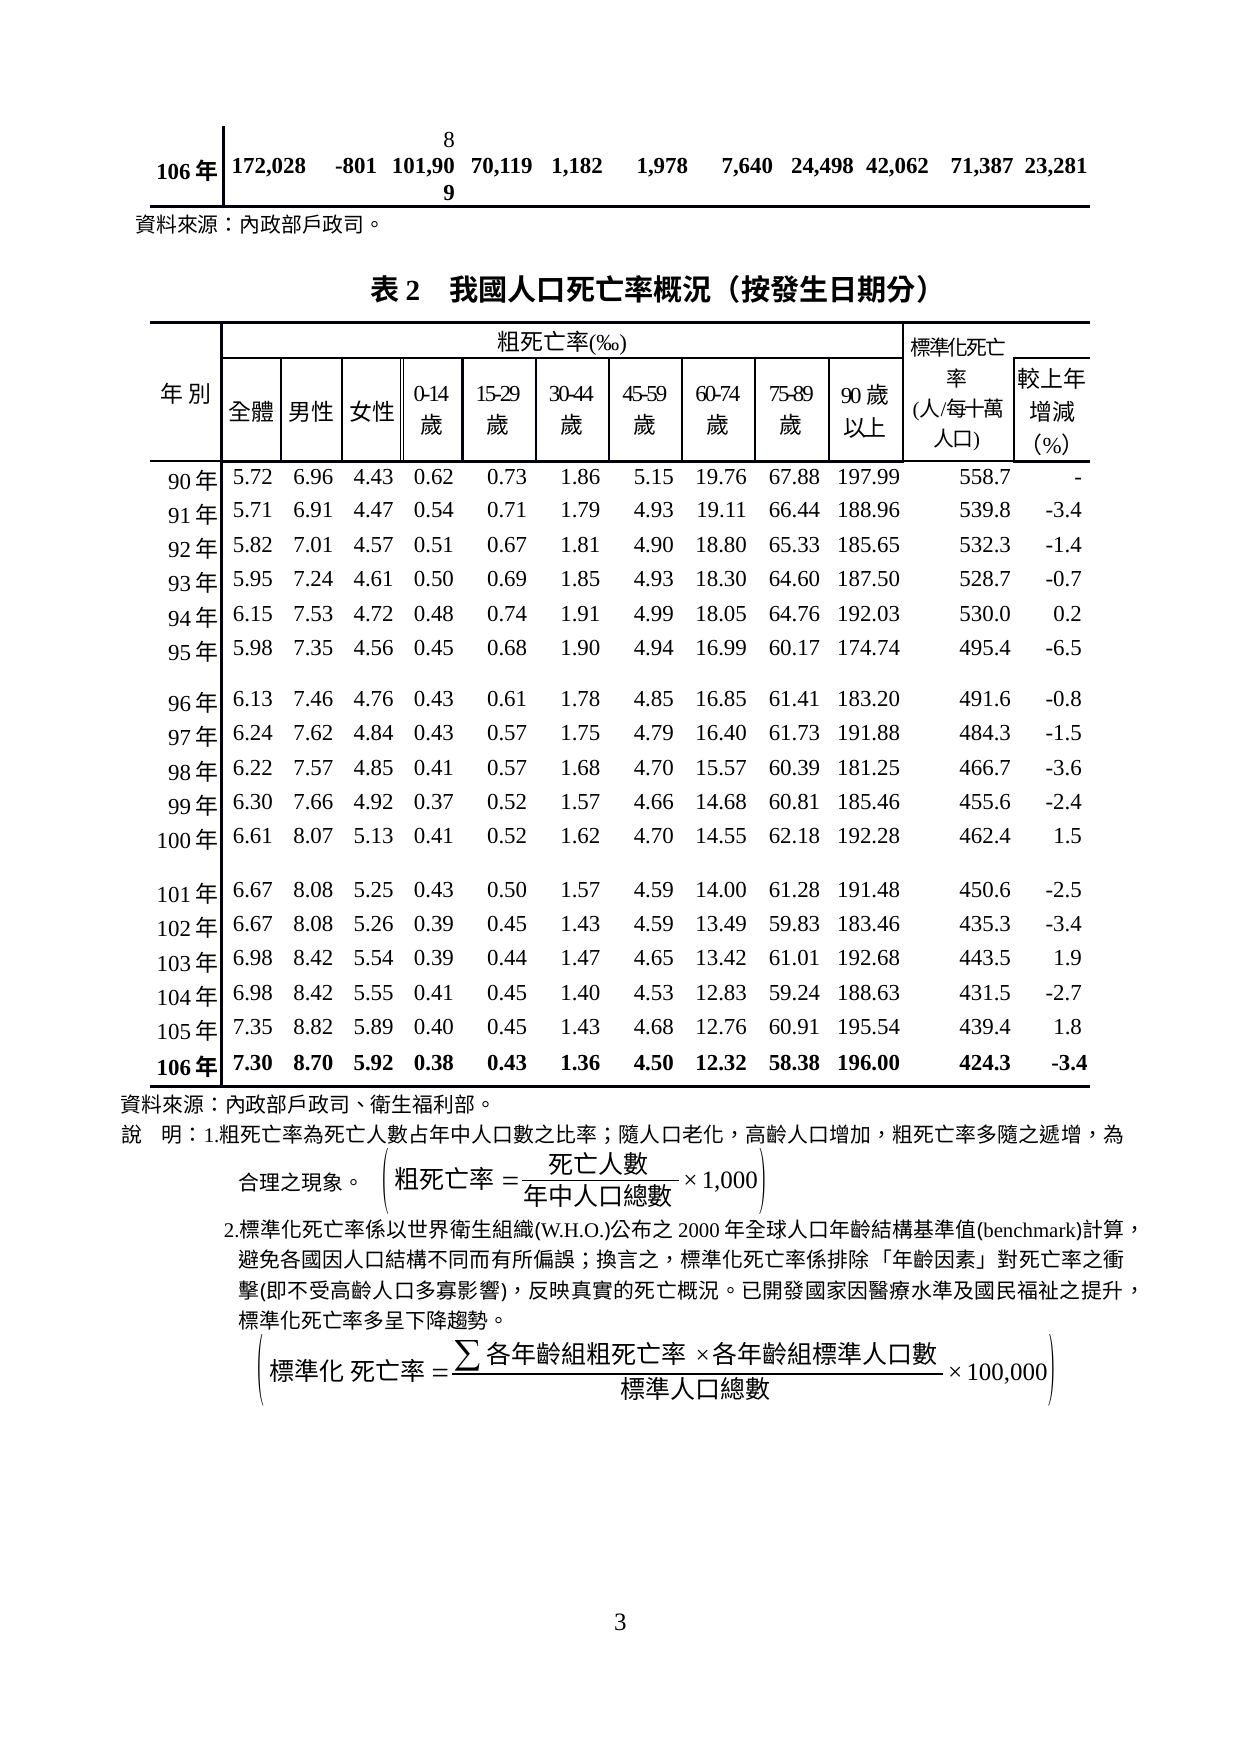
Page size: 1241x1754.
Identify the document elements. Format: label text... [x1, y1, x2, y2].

table_cell 188.96 [829, 496, 903, 531]
table_cell 0.41 [402, 979, 462, 1013]
table_cell 4.79 [609, 719, 682, 753]
table_cell [857, 126, 932, 152]
table_cell 0.69 [463, 565, 536, 599]
table_cell 5.15 [609, 463, 682, 496]
table_cell 1.85 [536, 565, 609, 599]
table_cell 92年 [150, 531, 220, 565]
table_cell 1.9 [1014, 945, 1090, 979]
table_cell 99年 [150, 788, 220, 822]
table_cell 197.99 [829, 463, 903, 496]
table_cell 6.15 [223, 600, 281, 634]
table_cell 13.42 [682, 945, 755, 979]
table_cell 95年 [150, 634, 220, 685]
table_cell 0.41 [402, 822, 462, 876]
table_cell 16.85 [682, 685, 755, 719]
table_cell 5.89 [342, 1013, 402, 1049]
table_cell 61.01 [755, 945, 829, 979]
table_cell 0.61 [463, 685, 536, 719]
table_cell 4.72 [342, 600, 402, 634]
table_cell 16.40 [682, 719, 755, 753]
table_cell 0.52 [463, 822, 536, 876]
table_cell 94年 [150, 600, 220, 634]
table_cell 67.88 [755, 463, 829, 496]
table_cell 1.75 [536, 719, 609, 753]
table_cell -2.7 [1014, 979, 1090, 1013]
table_cell 7.57 [281, 754, 342, 788]
table_cell [606, 126, 691, 152]
table_cell 0.38 [402, 1049, 462, 1085]
table_cell 0.51 [402, 531, 462, 565]
table_cell 1,978 [606, 153, 691, 205]
table_cell 101,909 [380, 153, 457, 205]
table_cell 191.48 [829, 876, 903, 910]
table_cell 195.54 [829, 1013, 903, 1049]
table_cell 60.39 [755, 754, 829, 788]
table_cell 4.68 [609, 1013, 682, 1049]
table_cell 4.90 [609, 531, 682, 565]
table_cell 7,640 [691, 153, 776, 205]
table_cell 93年 [150, 565, 220, 599]
table_cell 0.74 [463, 600, 536, 634]
table_cell 105年 [150, 1013, 220, 1049]
table_cell 1.78 [536, 685, 609, 719]
table_cell 8.42 [281, 945, 342, 979]
table_cell 18.05 [682, 600, 755, 634]
table_cell 60.17 [755, 634, 829, 685]
table_cell 462.4 [903, 822, 1013, 876]
table_header 標準化死亡率 (人/每十萬人口) [904, 324, 1013, 460]
table_cell 0.41 [402, 754, 462, 788]
table_cell 8.42 [281, 979, 342, 1013]
table_cell 7.30 [223, 1049, 281, 1085]
table_cell -0.8 [1014, 685, 1090, 719]
table_cell 435.3 [903, 910, 1013, 944]
table_cell 61.41 [755, 685, 829, 719]
table_cell 0.45 [463, 979, 536, 1013]
table_cell 1.57 [536, 876, 609, 910]
table_cell 7.24 [281, 565, 342, 599]
table_cell -1.4 [1014, 531, 1090, 565]
table_cell 495.4 [903, 634, 1013, 685]
table_cell 24,498 [776, 153, 857, 205]
table_cell -3.4 [1014, 1049, 1090, 1085]
table_cell 439.4 [903, 1013, 1013, 1049]
table_cell 183.46 [829, 910, 903, 944]
table_cell 5.92 [342, 1049, 402, 1085]
table_cell 192.28 [829, 822, 903, 876]
table_cell [458, 126, 535, 152]
table_cell 0.39 [402, 945, 462, 979]
table_cell 0.57 [463, 754, 536, 788]
table_cell 62.18 [755, 822, 829, 876]
table_cell 192.03 [829, 600, 903, 634]
table_cell 5.54 [342, 945, 402, 979]
table_cell 101年 [150, 876, 220, 910]
table_cell 532.3 [903, 531, 1013, 565]
table_cell 0.39 [402, 910, 462, 944]
table_cell 30-44歲 [537, 359, 608, 460]
table_cell 450.6 [903, 876, 1013, 910]
table_cell 1.40 [536, 979, 609, 1013]
table_cell 65.33 [755, 531, 829, 565]
table_cell 6.61 [223, 822, 281, 876]
table_cell [150, 126, 222, 152]
table_cell [535, 126, 606, 152]
table_cell 1.91 [536, 600, 609, 634]
table_cell 188.63 [829, 979, 903, 1013]
table_cell 0.73 [463, 463, 536, 496]
table_cell 187.50 [829, 565, 903, 599]
table_cell 59.24 [755, 979, 829, 1013]
table_cell 7.62 [281, 719, 342, 753]
table_cell 5.98 [223, 634, 281, 685]
table_cell 6.67 [223, 876, 281, 910]
table_cell 男性 [282, 359, 341, 460]
table_cell 4.70 [609, 754, 682, 788]
table_cell 0.40 [402, 1013, 462, 1049]
table_cell 4.50 [609, 1049, 682, 1085]
table_cell 0.48 [402, 600, 462, 634]
table_cell 18.30 [682, 565, 755, 599]
table_cell 7.46 [281, 685, 342, 719]
table_cell 14.68 [682, 788, 755, 822]
table_cell 0.54 [402, 496, 462, 531]
table_cell 0.43 [402, 876, 462, 910]
table_cell 4.66 [609, 788, 682, 822]
table_cell 8.82 [281, 1013, 342, 1049]
table_cell 71,387 [932, 153, 1016, 205]
table_cell 0.45 [463, 910, 536, 944]
table_cell 1.47 [536, 945, 609, 979]
table_cell 60.81 [755, 788, 829, 822]
table_cell 431.5 [903, 979, 1013, 1013]
table_cell 42,062 [857, 153, 932, 205]
table_cell 1.8 [1014, 1013, 1090, 1049]
table_cell 4.57 [342, 531, 402, 565]
table_header [1014, 324, 1090, 357]
table_cell 4.65 [609, 945, 682, 979]
table_cell 4.93 [609, 496, 682, 531]
table_cell 58.38 [755, 1049, 829, 1085]
table_cell 59.83 [755, 910, 829, 944]
table_cell 90歲 以上 [830, 359, 902, 460]
table_cell 0.71 [463, 496, 536, 531]
table_cell 6.96 [281, 463, 342, 496]
table_cell 14.55 [682, 822, 755, 876]
table_cell 6.98 [223, 945, 281, 979]
table_cell 14.00 [682, 876, 755, 910]
table_cell 196.00 [829, 1049, 903, 1085]
table_cell 0.50 [463, 876, 536, 910]
table_cell 1.5 [1014, 822, 1090, 876]
table_cell 443.5 [903, 945, 1013, 979]
table_cell 1.68 [536, 754, 609, 788]
table_cell 185.65 [829, 531, 903, 565]
table_cell 8.08 [281, 876, 342, 910]
table_cell [225, 126, 309, 152]
table_cell 181.25 [829, 754, 903, 788]
table_cell 183.20 [829, 685, 903, 719]
table_cell 7.66 [281, 788, 342, 822]
table_cell 558.7 [903, 462, 1013, 496]
table_cell [932, 126, 1016, 152]
table_cell [309, 126, 380, 152]
table_cell 4.76 [342, 685, 402, 719]
table_cell 4.53 [609, 979, 682, 1013]
table_cell 4.70 [609, 822, 682, 876]
table_cell 104年 [150, 979, 220, 1013]
table_cell [1016, 126, 1090, 152]
table_header 粗死亡率(‰) [223, 324, 902, 357]
table_cell -0.7 [1014, 565, 1090, 599]
table_cell 98年 [150, 754, 220, 788]
table_cell 4.85 [609, 685, 682, 719]
table_cell 4.84 [342, 719, 402, 753]
table_cell 4.92 [342, 788, 402, 822]
table_cell 96年 [150, 685, 220, 719]
table_cell 424.3 [903, 1049, 1013, 1085]
table_cell -2.5 [1014, 876, 1090, 910]
table_cell 女性 [343, 359, 400, 460]
table_cell 60-74歲 [683, 359, 754, 460]
table_cell 455.6 [903, 788, 1013, 822]
table_cell 75-89歲 [756, 359, 828, 460]
table_cell 19.11 [682, 496, 755, 531]
table_cell -3.4 [1014, 496, 1090, 531]
table_cell 530.0 [903, 600, 1013, 634]
table_cell 18.80 [682, 531, 755, 565]
table_cell 6.24 [223, 719, 281, 753]
table_cell -2.4 [1014, 788, 1090, 822]
table_cell -1.5 [1014, 719, 1090, 753]
table_cell 7.01 [281, 531, 342, 565]
table_cell 0.43 [402, 719, 462, 753]
table_cell 12.32 [682, 1049, 755, 1085]
table_cell 5.26 [342, 910, 402, 944]
table_cell 6.22 [223, 754, 281, 788]
table_header 年 別 [150, 324, 220, 460]
table_cell 64.60 [755, 565, 829, 599]
table_cell 12.83 [682, 979, 755, 1013]
table_cell 539.8 [903, 496, 1013, 531]
table_cell 7.35 [223, 1013, 281, 1049]
table_cell 6.13 [223, 685, 281, 719]
table_cell 4.85 [342, 754, 402, 788]
table_cell 6.67 [223, 910, 281, 944]
table_cell 5.95 [223, 565, 281, 599]
table_cell 較上年增減 （%） [1015, 359, 1090, 460]
table_cell 102年 [150, 910, 220, 944]
table_cell 0.44 [463, 945, 536, 979]
table_cell -3.4 [1014, 910, 1090, 944]
text 資料來源：內政部戶政司、衛生福利部。 [121, 1088, 1090, 1118]
text 2.標準化死亡率係以世界衛生組織(W.H.O.)公布之2000年全球人口年齡結構基準值(benchmark)計算，避免各國因人口結構不同而有所偏誤；換言之，標準化死亡率係排除「年齡因素」對死亡率之衝擊(即不受高齡人口多寡影響)，反映真實的死亡概況。已開發國家因醫療水準及國民福祉之提升，標準化死亡率多呈下降趨勢。 [224, 1213, 1124, 1334]
table_cell 103年 [150, 945, 220, 979]
table_cell 0.45 [402, 634, 462, 685]
table_cell 16.99 [682, 634, 755, 685]
table_cell 8 [380, 126, 457, 152]
table_cell 60.91 [755, 1013, 829, 1049]
table_cell 5.82 [223, 531, 281, 565]
table_cell 13.49 [682, 910, 755, 944]
table_cell 4.43 [342, 463, 402, 496]
table_cell 4.59 [609, 910, 682, 944]
table_cell 4.56 [342, 634, 402, 685]
table_cell 1.79 [536, 496, 609, 531]
table_cell -6.5 [1014, 634, 1090, 685]
table_cell 6.98 [223, 979, 281, 1013]
table_cell 0.50 [402, 565, 462, 599]
table_cell 97年 [150, 719, 220, 753]
table_cell 4.47 [342, 496, 402, 531]
table_cell 192.68 [829, 945, 903, 979]
table_cell 1.81 [536, 531, 609, 565]
table_cell 4.61 [342, 565, 402, 599]
table_cell 0.67 [463, 531, 536, 565]
table_cell 8.07 [281, 822, 342, 876]
table_cell -3.6 [1014, 754, 1090, 788]
table_cell 61.73 [755, 719, 829, 753]
table_cell 0.43 [463, 1049, 536, 1085]
table_cell 528.7 [903, 565, 1013, 599]
table_cell 1,182 [535, 153, 606, 205]
table_cell 191.88 [829, 719, 903, 753]
table_cell 0.45 [463, 1013, 536, 1049]
table_cell 0.57 [463, 719, 536, 753]
table_cell 0.62 [402, 463, 462, 496]
table_cell [776, 126, 857, 152]
table_cell 45-59歲 [610, 359, 681, 460]
table_cell 15.57 [682, 754, 755, 788]
table_cell 100年 [150, 822, 220, 876]
table_cell 5.55 [342, 979, 402, 1013]
table_cell 484.3 [903, 719, 1013, 753]
table_cell 7.35 [281, 634, 342, 685]
table_cell 4.99 [609, 600, 682, 634]
table_cell 5.72 [223, 463, 281, 496]
table_cell - [1014, 463, 1090, 496]
table_cell 全體 [223, 359, 280, 460]
table_cell 64.76 [755, 600, 829, 634]
table_cell 90年 [150, 462, 220, 496]
table_cell 106年 [150, 153, 222, 205]
table_cell 12.76 [682, 1013, 755, 1049]
table_cell 466.7 [903, 754, 1013, 788]
table_cell 4.94 [609, 634, 682, 685]
table_cell 23,281 [1016, 153, 1090, 205]
table_cell 4.59 [609, 876, 682, 910]
text 說 明：1.粗死亡率為死亡人數占年中人口數之比率；隨人口老化，高齡人口增加，粗死亡率多隨之遞增，為合理之現象。 [121, 1118, 1124, 1213]
table_cell 8.70 [281, 1049, 342, 1085]
table_cell 172,028 [225, 153, 309, 205]
table_cell [691, 126, 776, 152]
table_cell 6.91 [281, 496, 342, 531]
table_cell 4.93 [609, 565, 682, 599]
table_cell -801 [309, 153, 380, 205]
table_cell 185.46 [829, 788, 903, 822]
table_cell 5.25 [342, 876, 402, 910]
table_cell 1.90 [536, 634, 609, 685]
table_cell 15-29歲 [464, 359, 535, 460]
table_cell 1.86 [536, 463, 609, 496]
table_cell 0.68 [463, 634, 536, 685]
table_cell 491.6 [903, 685, 1013, 719]
table_cell 19.76 [682, 463, 755, 496]
table_cell 0.37 [402, 788, 462, 822]
table_cell 5.13 [342, 822, 402, 876]
table_cell 0-14歲 [404, 359, 461, 460]
table_cell 1.43 [536, 1013, 609, 1049]
table_cell 106年 [150, 1049, 220, 1085]
table_cell 5.71 [223, 496, 281, 531]
table_cell 0.43 [402, 685, 462, 719]
text 資料來源：內政部戶政司。 [135, 208, 1090, 238]
table_cell 61.28 [755, 876, 829, 910]
table_cell 1.43 [536, 910, 609, 944]
table_cell 8.08 [281, 910, 342, 944]
table_cell 6.30 [223, 788, 281, 822]
table_cell 1.36 [536, 1049, 609, 1085]
text 表2 我國人口死亡率概況（按發生日期分） [225, 266, 1090, 308]
table_cell 91年 [150, 496, 220, 531]
table_cell 1.62 [536, 822, 609, 876]
table_cell 174.74 [829, 634, 903, 685]
table_cell 7.53 [281, 600, 342, 634]
table_cell 1.57 [536, 788, 609, 822]
table_cell 70,119 [458, 153, 535, 205]
table_cell 0.2 [1014, 600, 1090, 634]
table_cell 66.44 [755, 496, 829, 531]
table_cell 0.52 [463, 788, 536, 822]
